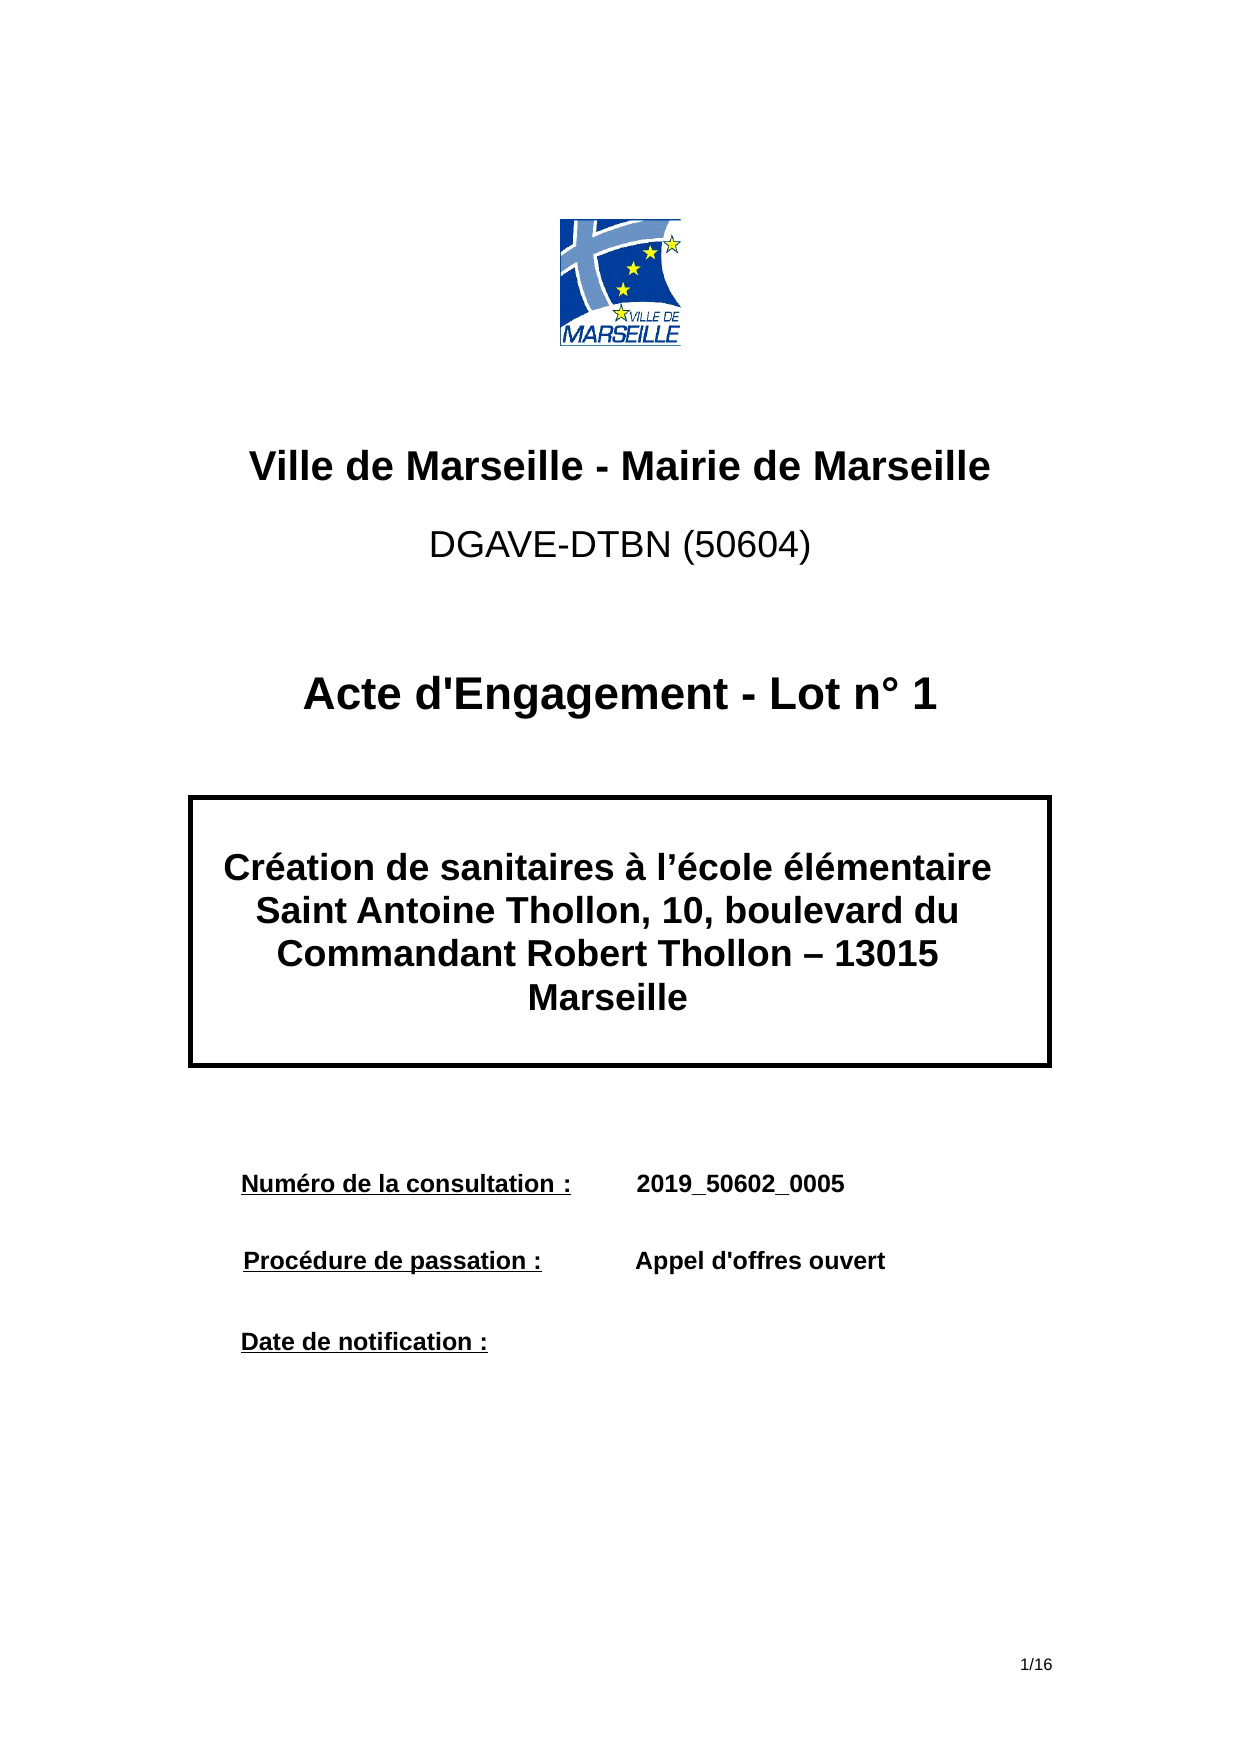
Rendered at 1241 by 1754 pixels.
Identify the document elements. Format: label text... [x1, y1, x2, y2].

text Numéro de la consultation : 2019_50602_0005 [241, 1169, 1052, 1198]
text Ville de Marseille - Mairie de Marseille [188, 441, 1052, 489]
text Date de notification : [241, 1327, 1052, 1356]
text DGAVE-DTBN (50604) [188, 523, 1052, 566]
text Procédure de passation : Appel d'offres ouvert [243, 1246, 1052, 1274]
text Création de sanitaires à l’école élémentaire Saint Antoine Thollon, 10, boulevard du Commandant Robert Thollon – 13015 Marseille [193, 838, 1047, 1018]
text Acte d'Engagement - Lot n° 1 [188, 667, 1052, 719]
